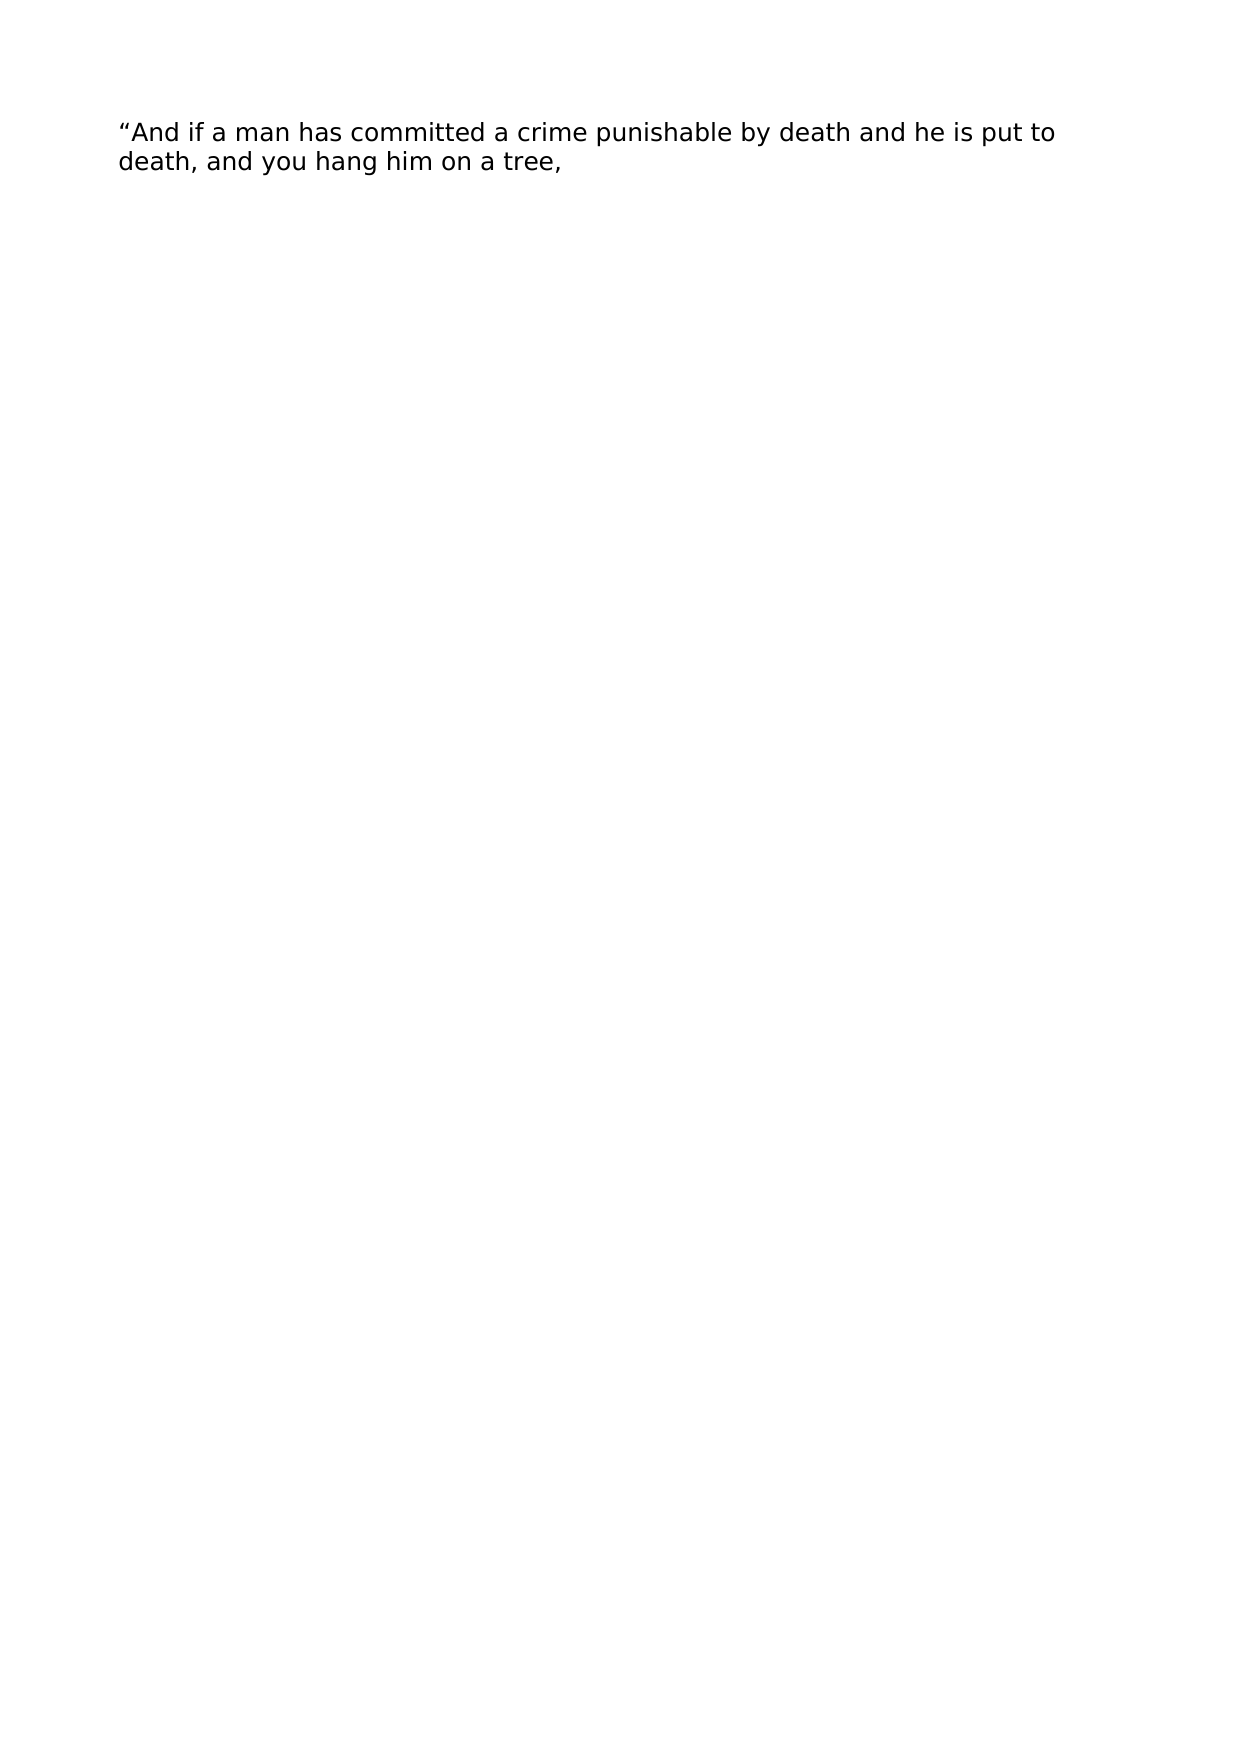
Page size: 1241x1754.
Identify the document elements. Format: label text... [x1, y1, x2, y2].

text “And if a man has committed a crime punishable by death and he is put to death, and you hang him on a tree, [118, 118, 1122, 176]
